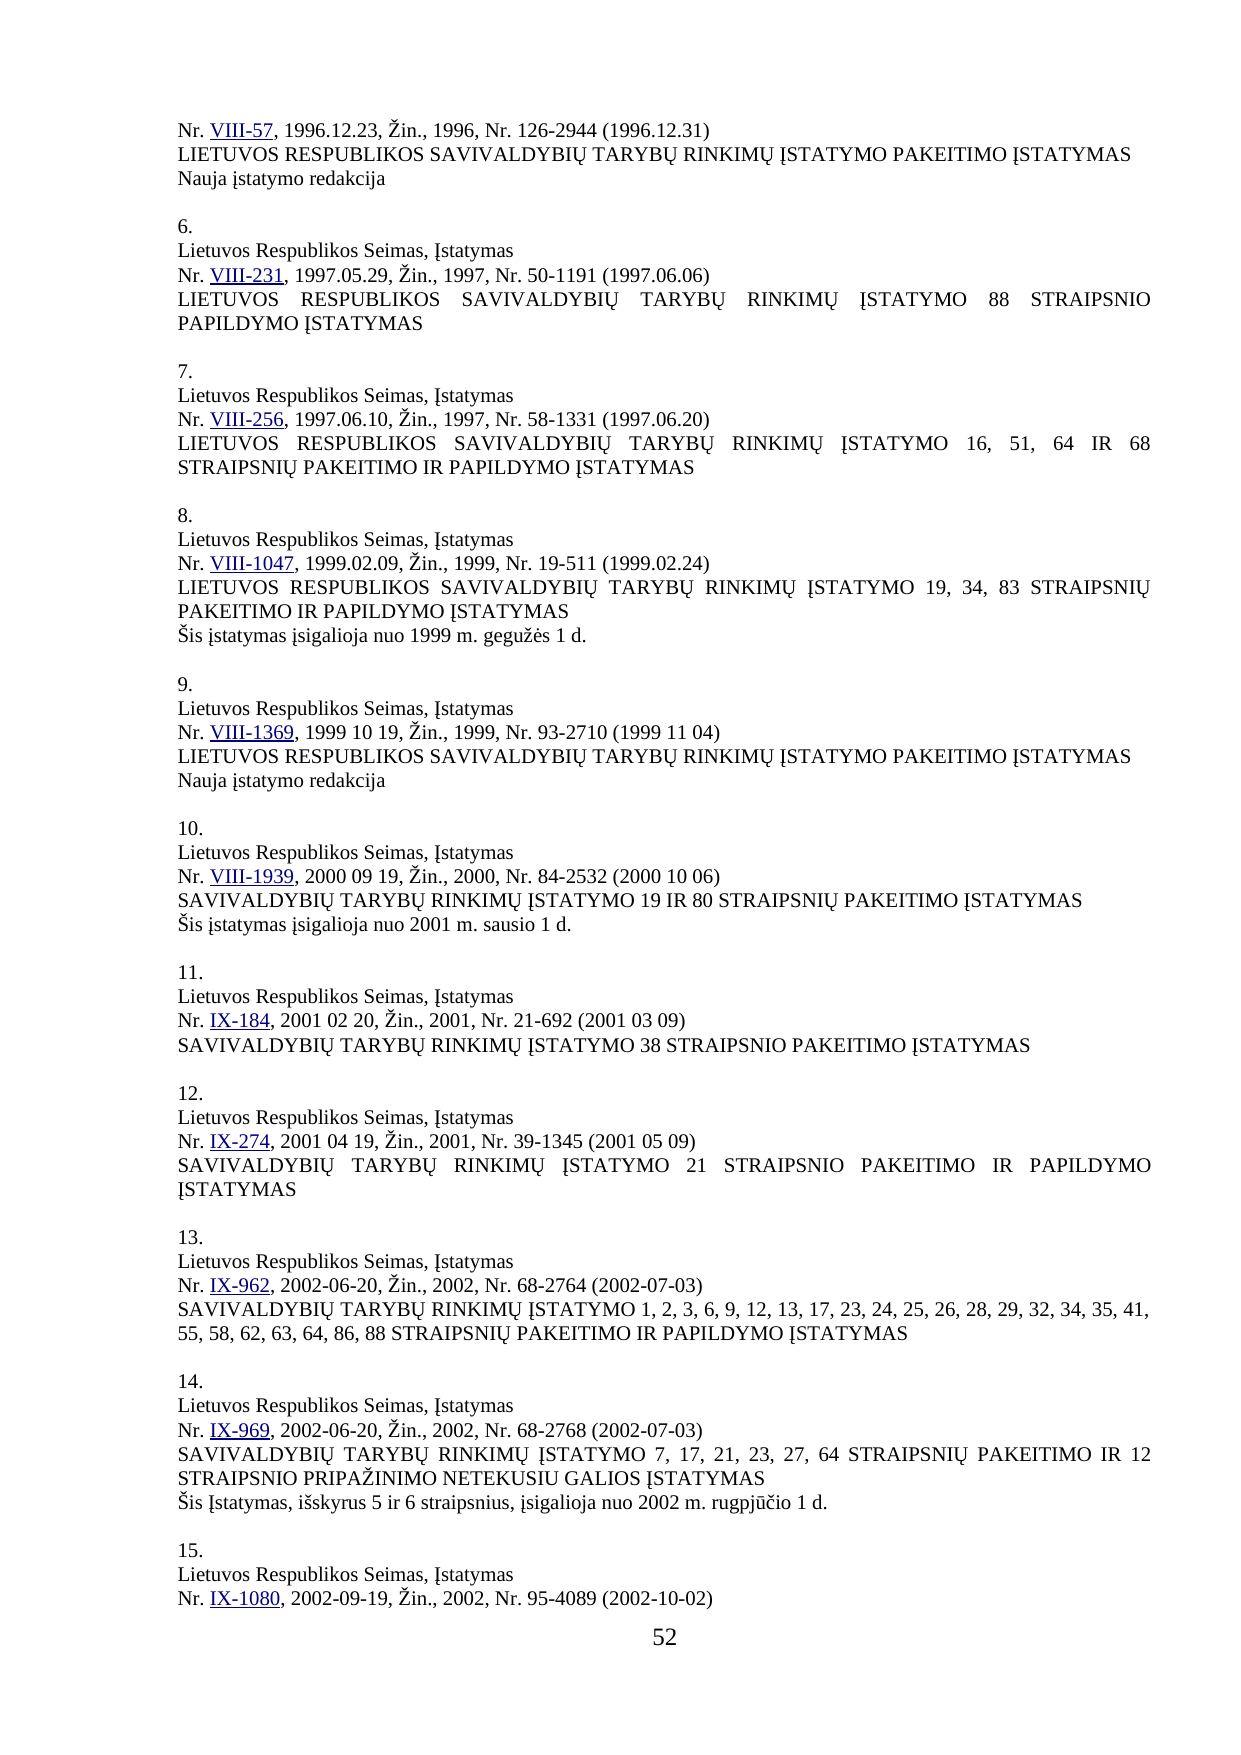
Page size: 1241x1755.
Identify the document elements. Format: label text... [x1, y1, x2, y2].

text Lietuvos Respublikos Seimas, Įstatymas [177, 1105, 1152, 1129]
text Nauja įstatymo redakcija [177, 768, 1152, 792]
text Šis Įstatymas, išskyrus 5 ir 6 straipsnius, įsigalioja nuo 2002 m. rugpjūčio 1 d. [177, 1490, 1152, 1514]
text Lietuvos Respublikos Seimas, Įstatymas [177, 1562, 1152, 1586]
text Lietuvos Respublikos Seimas, Įstatymas [177, 984, 1152, 1008]
text 9. [177, 672, 1152, 696]
text 7. [177, 359, 1152, 383]
text Nr. IX-1080, 2002-09-19, Žin., 2002, Nr. 95-4089 (2002-10-02) [177, 1586, 1152, 1610]
text Nr. IX-184, 2001 02 20, Žin., 2001, Nr. 21-692 (2001 03 09) [177, 1008, 1152, 1032]
text 8. [177, 503, 1152, 527]
text LIETUVOS RESPUBLIKOS SAVIVALDYBIŲ TARYBŲ RINKIMŲ ĮSTATYMO 19, 34, 83 STRAIPSNIŲ PAKEITIMO IR PAPILDYMO ĮSTATYMAS [177, 575, 1152, 623]
text Lietuvos Respublikos Seimas, Įstatymas [177, 1249, 1152, 1273]
text LIETUVOS RESPUBLIKOS SAVIVALDYBIŲ TARYBŲ RINKIMŲ ĮSTATYMO PAKEITIMO ĮSTATYMAS [177, 744, 1152, 768]
text LIETUVOS RESPUBLIKOS SAVIVALDYBIŲ TARYBŲ RINKIMŲ ĮSTATYMO 16, 51, 64 IR 68 STRAIPSNIŲ PAKEITIMO IR PAPILDYMO ĮSTATYMAS [177, 431, 1152, 479]
text 13. [177, 1225, 1152, 1249]
text SAVIVALDYBIŲ TARYBŲ RINKIMŲ ĮSTATYMO 38 STRAIPSNIO PAKEITIMO ĮSTATYMAS [177, 1032, 1152, 1057]
text LIETUVOS RESPUBLIKOS SAVIVALDYBIŲ TARYBŲ RINKIMŲ ĮSTATYMO PAKEITIMO ĮSTATYMAS [177, 142, 1152, 166]
text SAVIVALDYBIŲ TARYBŲ RINKIMŲ ĮSTATYMO 7, 17, 21, 23, 27, 64 STRAIPSNIŲ PAKEITIMO IR 12 STRAIPSNIO PRIPAŽINIMO NETEKUSIU GALIOS ĮSTATYMAS [177, 1442, 1152, 1490]
text 11. [177, 960, 1152, 984]
text 6. [177, 214, 1152, 238]
text Nr. IX-962, 2002-06-20, Žin., 2002, Nr. 68-2764 (2002-07-03) [177, 1273, 1152, 1297]
text Nr. VIII-1047, 1999.02.09, Žin., 1999, Nr. 19-511 (1999.02.24) [177, 551, 1152, 575]
text Nr. IX-969, 2002-06-20, Žin., 2002, Nr. 68-2768 (2002-07-03) [177, 1417, 1152, 1442]
text Nr. VIII-1369, 1999 10 19, Žin., 1999, Nr. 93-2710 (1999 11 04) [177, 720, 1152, 744]
text Nr. VIII-256, 1997.06.10, Žin., 1997, Nr. 58-1331 (1997.06.20) [177, 407, 1152, 431]
text SAVIVALDYBIŲ TARYBŲ RINKIMŲ ĮSTATYMO 21 STRAIPSNIO PAKEITIMO IR PAPILDYMO ĮSTATYMAS [177, 1153, 1152, 1201]
text Šis įstatymas įsigalioja nuo 2001 m. sausio 1 d. [177, 912, 1152, 936]
text Lietuvos Respublikos Seimas, Įstatymas [177, 238, 1152, 262]
text Nr. VIII-1939, 2000 09 19, Žin., 2000, Nr. 84-2532 (2000 10 06) [177, 864, 1152, 888]
text Nr. VIII-231, 1997.05.29, Žin., 1997, Nr. 50-1191 (1997.06.06) [177, 262, 1152, 287]
text Šis įstatymas įsigalioja nuo 1999 m. gegužės 1 d. [177, 623, 1152, 647]
text Nauja įstatymo redakcija [177, 166, 1152, 190]
text Lietuvos Respublikos Seimas, Įstatymas [177, 383, 1152, 407]
text 10. [177, 816, 1152, 840]
text SAVIVALDYBIŲ TARYBŲ RINKIMŲ ĮSTATYMO 19 IR 80 STRAIPSNIŲ PAKEITIMO ĮSTATYMAS [177, 888, 1152, 912]
text Nr. VIII-57, 1996.12.23, Žin., 1996, Nr. 126-2944 (1996.12.31) [177, 118, 1152, 142]
text Nr. IX-274, 2001 04 19, Žin., 2001, Nr. 39-1345 (2001 05 09) [177, 1129, 1152, 1153]
text 12. [177, 1081, 1152, 1105]
text Lietuvos Respublikos Seimas, Įstatymas [177, 527, 1152, 551]
text SAVIVALDYBIŲ TARYBŲ RINKIMŲ ĮSTATYMO 1, 2, 3, 6, 9, 12, 13, 17, 23, 24, 25, 26, 28, 29, 32, 34, 35, 41, 55, 58, 62, 63, 64, 86, 88 STRAIPSNIŲ PAKEITIMO IR PAPILDYMO ĮSTATYMAS [177, 1297, 1152, 1345]
text 14. [177, 1369, 1152, 1393]
text Lietuvos Respublikos Seimas, Įstatymas [177, 696, 1152, 720]
text 15. [177, 1538, 1152, 1562]
text Lietuvos Respublikos Seimas, Įstatymas [177, 840, 1152, 864]
text LIETUVOS RESPUBLIKOS SAVIVALDYBIŲ TARYBŲ RINKIMŲ ĮSTATYMO 88 STRAIPSNIO PAPILDYMO ĮSTATYMAS [177, 287, 1152, 335]
text Lietuvos Respublikos Seimas, Įstatymas [177, 1393, 1152, 1417]
